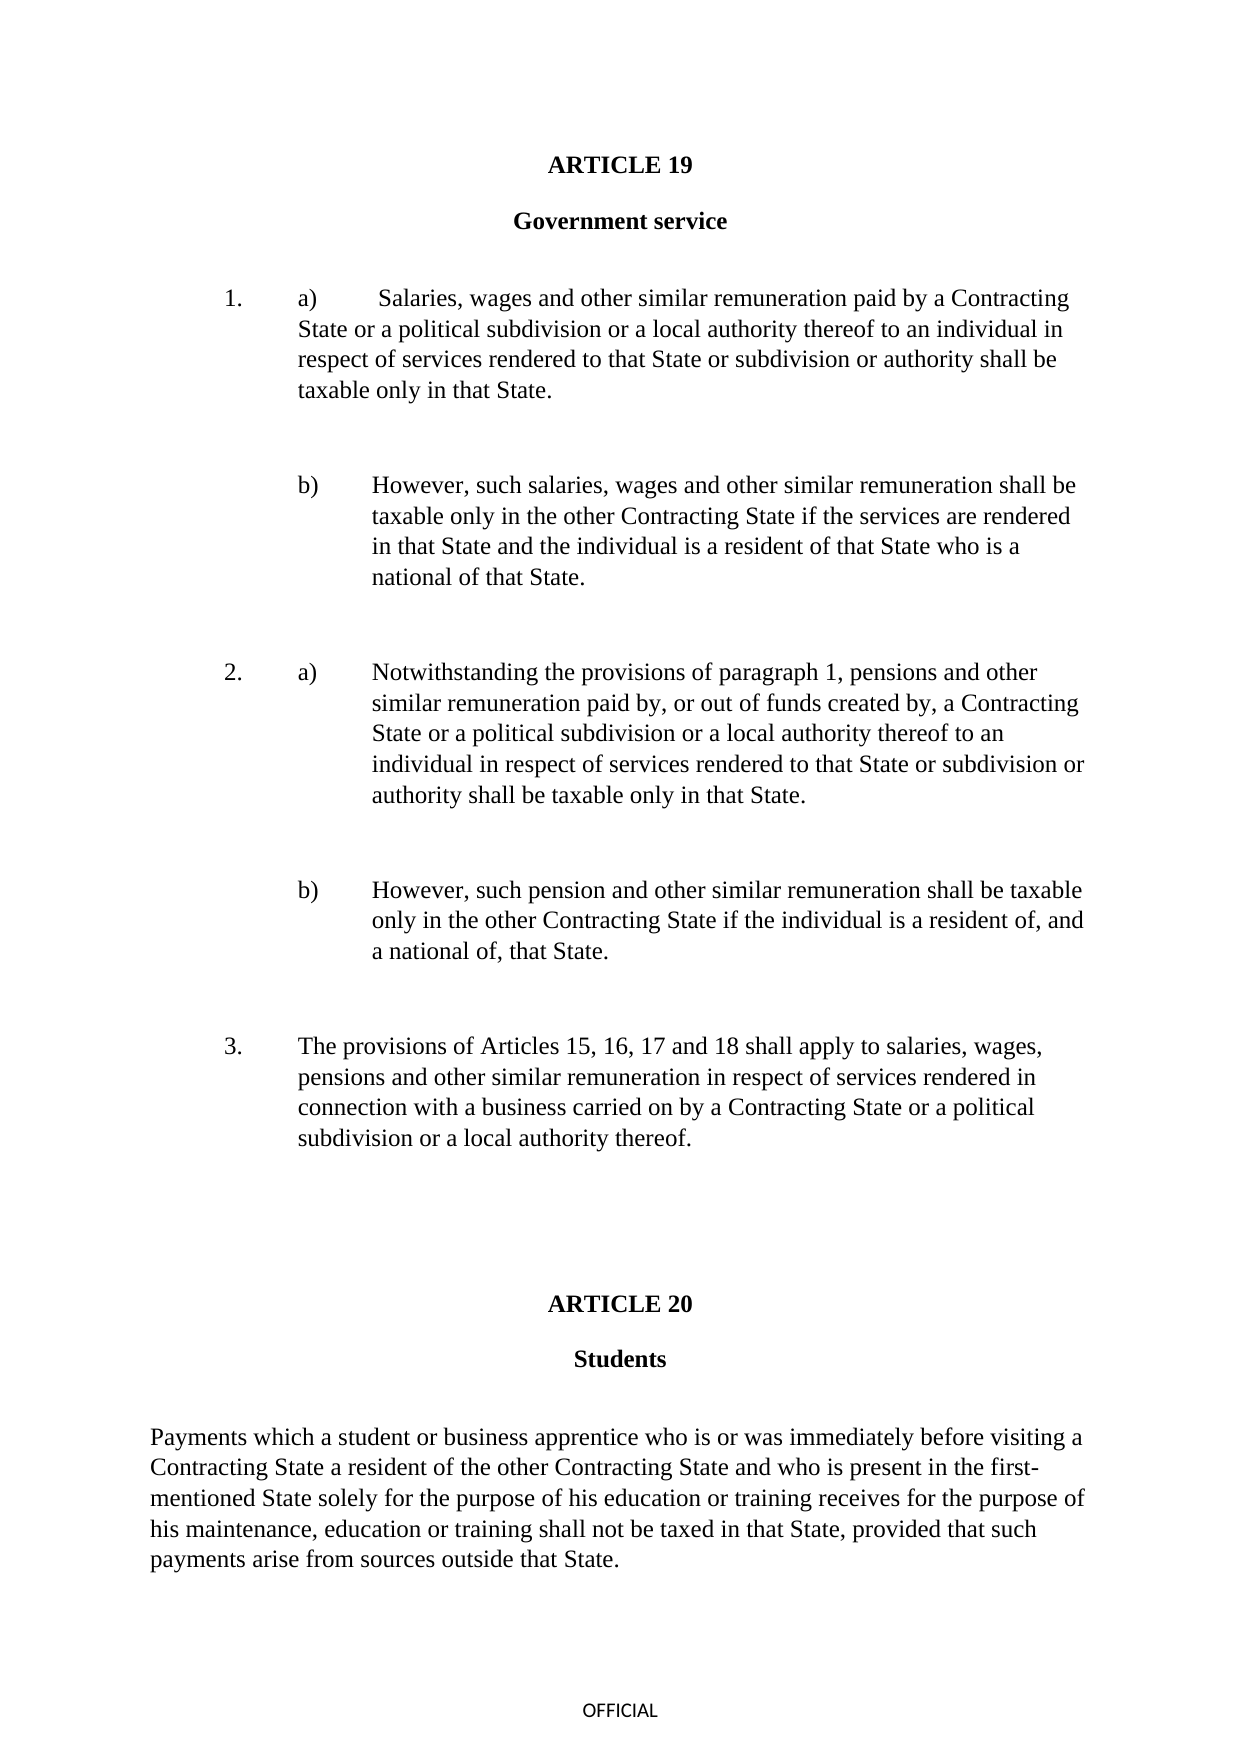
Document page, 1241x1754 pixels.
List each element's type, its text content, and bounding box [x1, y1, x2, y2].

text 2. a) Notwithstanding the provisions of paragraph 1, pensions and other similar remuneration paid by, or out of funds created by, a Contracting State or a political subdivision or a local authority thereof to an individual in respect of services rendered to that State or subdivision or authority shall be taxable only in that State. [224, 657, 1090, 809]
list a) Salaries, wages and other similar remuneration paid by a Contracting State or a political subdivision or a local authority thereof to an individual in respect of services rendered to that State or subdivision or authority shall be taxable only in that State. [224, 283, 1090, 404]
subtitle ARTICLE 20 [150, 1289, 1090, 1317]
subtitle Government service [150, 206, 1090, 234]
text b) However, such pension and other similar remuneration shall be taxable only in the other Contracting State if the individual is a resident of, and a national of, that State. [224, 875, 1090, 965]
subtitle ARTICLE 19 [150, 150, 1090, 179]
subtitle Students [150, 1344, 1090, 1373]
text b) However, such salaries, wages and other similar remuneration shall be taxable only in the other Contracting State if the services are rendered in that State and the individual is a resident of that State who is a national of that State. [224, 470, 1090, 591]
text Payments which a student or business apprentice who is or was immediately before visiting a Contracting State a resident of the other Contracting State and who is present in the first-mentioned State solely for the purpose of his education or training receives for the purpose of his maintenance, education or training shall not be taxed in that State, provided that such payments arise from sources outside that State. [150, 1422, 1090, 1573]
text 3. The provisions of Articles 15, 16, 17 and 18 shall apply to salaries, wages, pensions and other similar remuneration in respect of services rendered in connection with a business carried on by a Contracting State or a political subdivision or a local authority thereof. [224, 1031, 1090, 1152]
